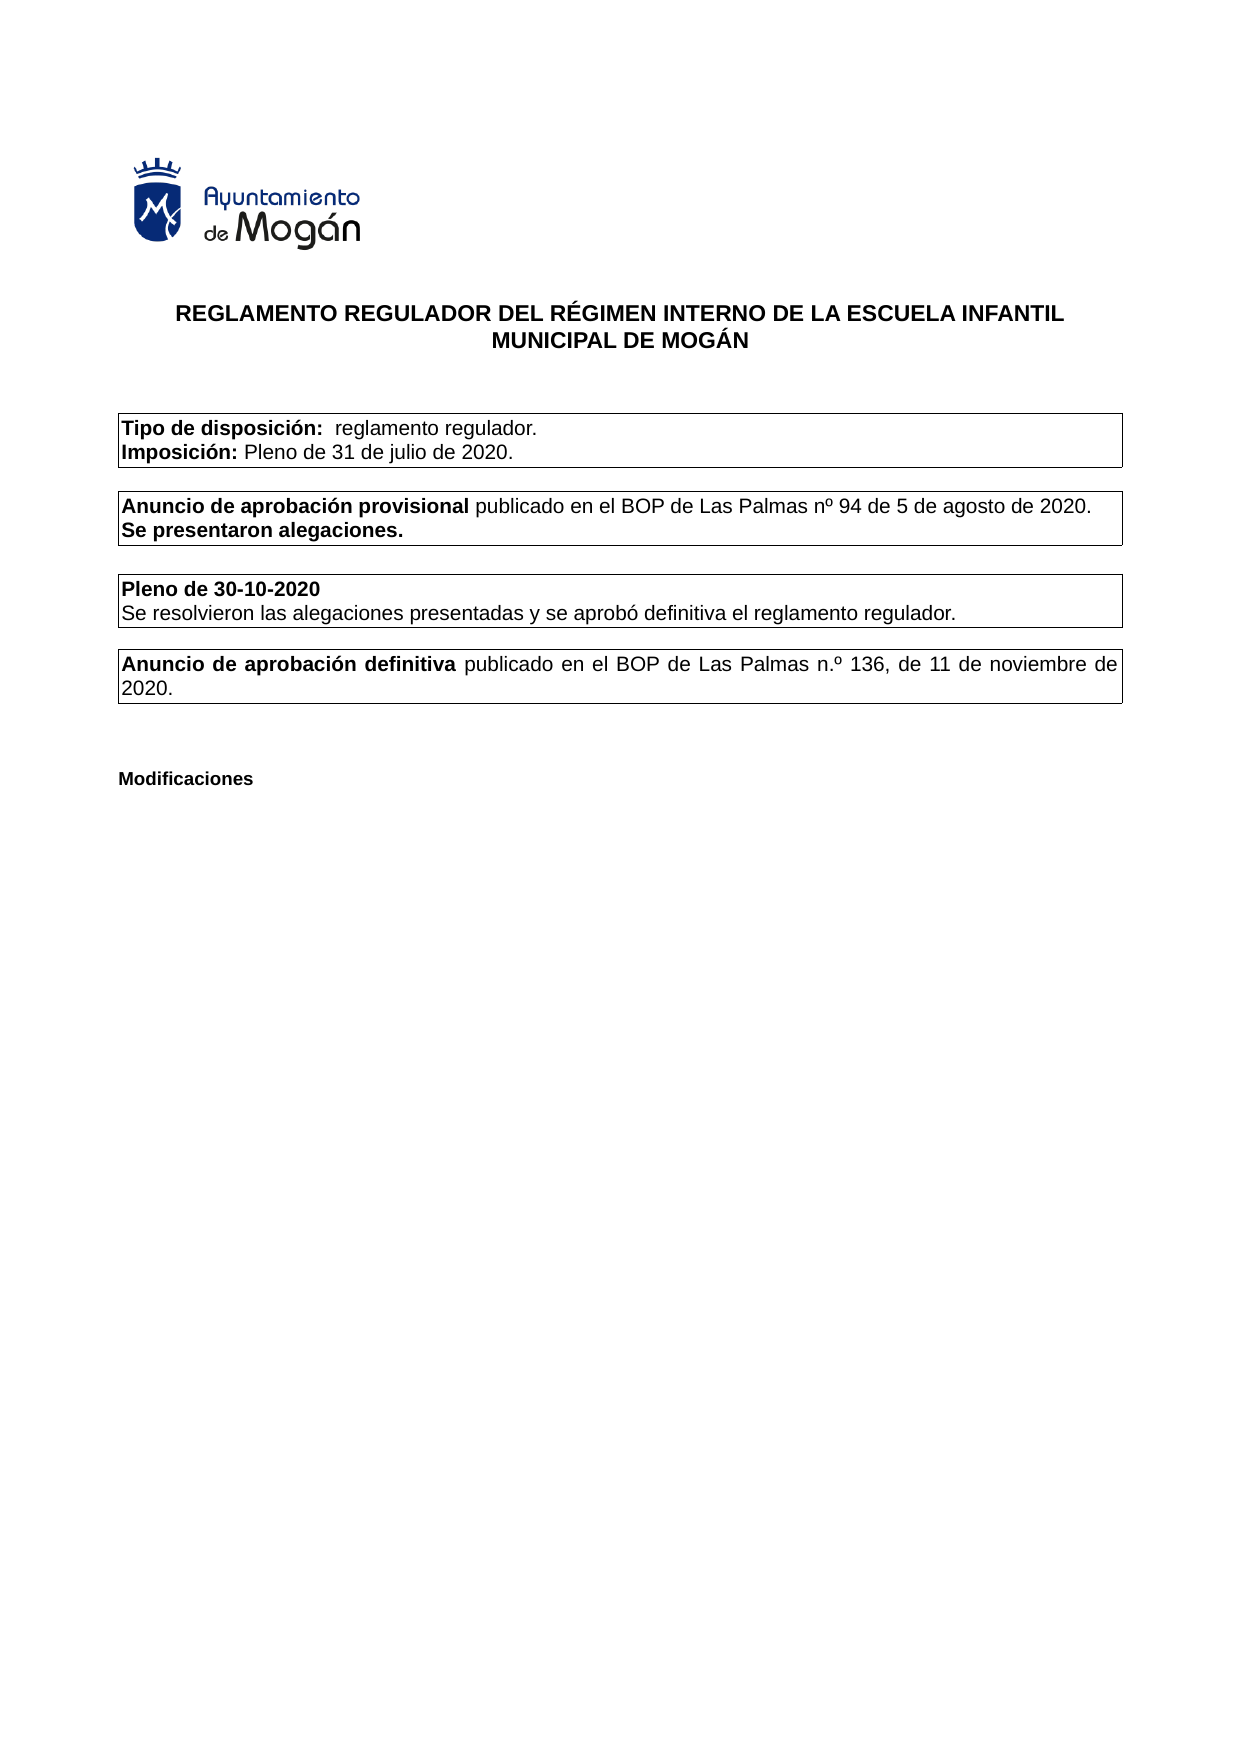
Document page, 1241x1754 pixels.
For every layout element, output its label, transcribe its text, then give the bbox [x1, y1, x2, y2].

text REGLAMENTO REGULADOR DEL RÉGIMEN INTERNO DE LA ESCUELA INFANTIL MUNICIPAL DE MOGÁN [118, 300, 1122, 353]
text Imposición: Pleno de 31 de julio de 2020. [119, 437, 1122, 467]
text Se presentaron alegaciones. [119, 515, 1122, 545]
text Anuncio de aprobación provisional publicado en el BOP de Las Palmas nº 94 de 5 de agosto de 2020. [119, 492, 1122, 515]
text Anuncio de aprobación definitiva publicado en el BOP de Las Palmas n.º 136, de 11 de noviembre de 2020. [119, 650, 1122, 703]
text Modificaciones [118, 768, 1122, 789]
picture [119, 136, 377, 268]
text Se resolvieron las alegaciones presentadas y se aprobó definitiva el reglamento regulador. [119, 597, 1122, 627]
text Pleno de 30-10-2020 [119, 575, 1122, 597]
text Tipo de disposición: reglamento regulador. [119, 414, 1122, 437]
